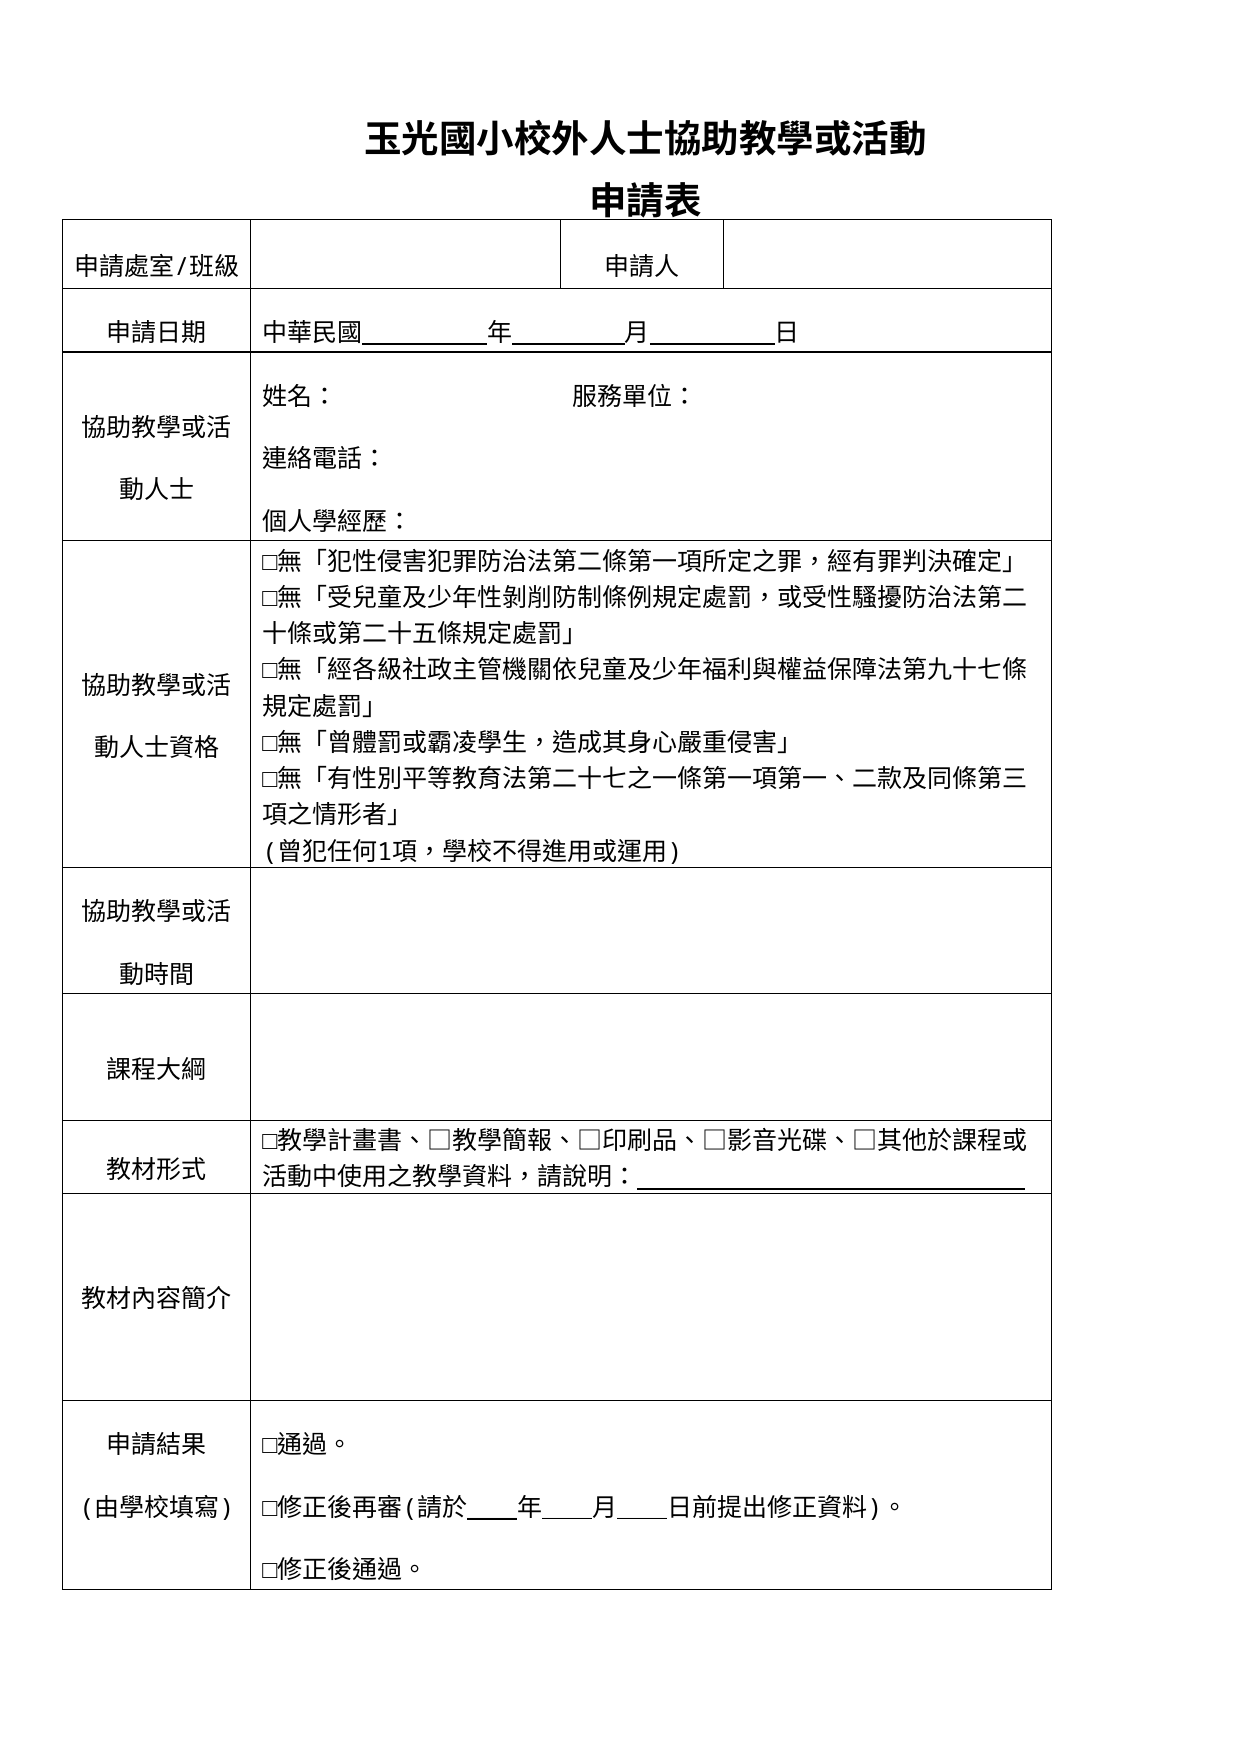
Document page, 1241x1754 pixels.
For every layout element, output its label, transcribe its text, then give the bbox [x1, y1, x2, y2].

table_cell 申請結果 (由學校填寫) [63, 1401, 250, 1588]
table_cell 申請日期 [63, 289, 250, 351]
table_header 申請處室/班級 [63, 220, 250, 288]
text 申請表 [163, 157, 1128, 219]
table_cell □無「犯性侵害犯罪防治法第二條第一項所定之罪，經有罪判決確定」 □無「受兒童及少年性剝削防制條例規定處罰，或受性騷擾防治法第二十條或第二十五條規定處罰」 □無「經各級社政主管機關依兒童及少年福利與權益保障法第九十七條規定處罰」 □無「曾體罰或霸凌學生，造成其身心嚴重侵害」 □無「有性別平等教育法第二十七之一條第一項第一、二款及同條第三項之情形者」 (曾犯任何1項，學校不得進用或運用) [251, 541, 1051, 867]
table_cell 教材內容簡介 [63, 1194, 250, 1400]
table_cell [251, 1194, 1051, 1400]
table_cell 教材形式 [63, 1121, 250, 1193]
table_header [724, 220, 1051, 288]
table_cell 協助教學或活動時間 [63, 868, 250, 993]
table_header [251, 220, 560, 288]
table_header 申請人 [561, 220, 723, 288]
table_cell □教學計畫書、□教學簡報、□印刷品、□影音光碟、□其他於課程或活動中使用之教學資料，請說明： [251, 1121, 1051, 1193]
table_cell 中華民國 年 月 日 [251, 289, 1051, 351]
table_cell 協助教學或活動人士資格 [63, 541, 250, 867]
table_cell [251, 868, 1051, 993]
table_cell 姓名： 連絡電話： 個人學經歷： [251, 353, 561, 540]
table_cell 課程大綱 [63, 994, 250, 1119]
text 玉光國小校外人士協助教學或活動 [163, 94, 1128, 157]
table_cell □通過。 □修正後再審(請於＿＿年＿＿月＿＿日前提出修正資料)。 □修正後通過。 [251, 1401, 1051, 1588]
table_cell [251, 994, 1051, 1119]
table_cell 協助教學或活動人士 [63, 353, 250, 540]
table_cell 服務單位： [561, 353, 1051, 540]
